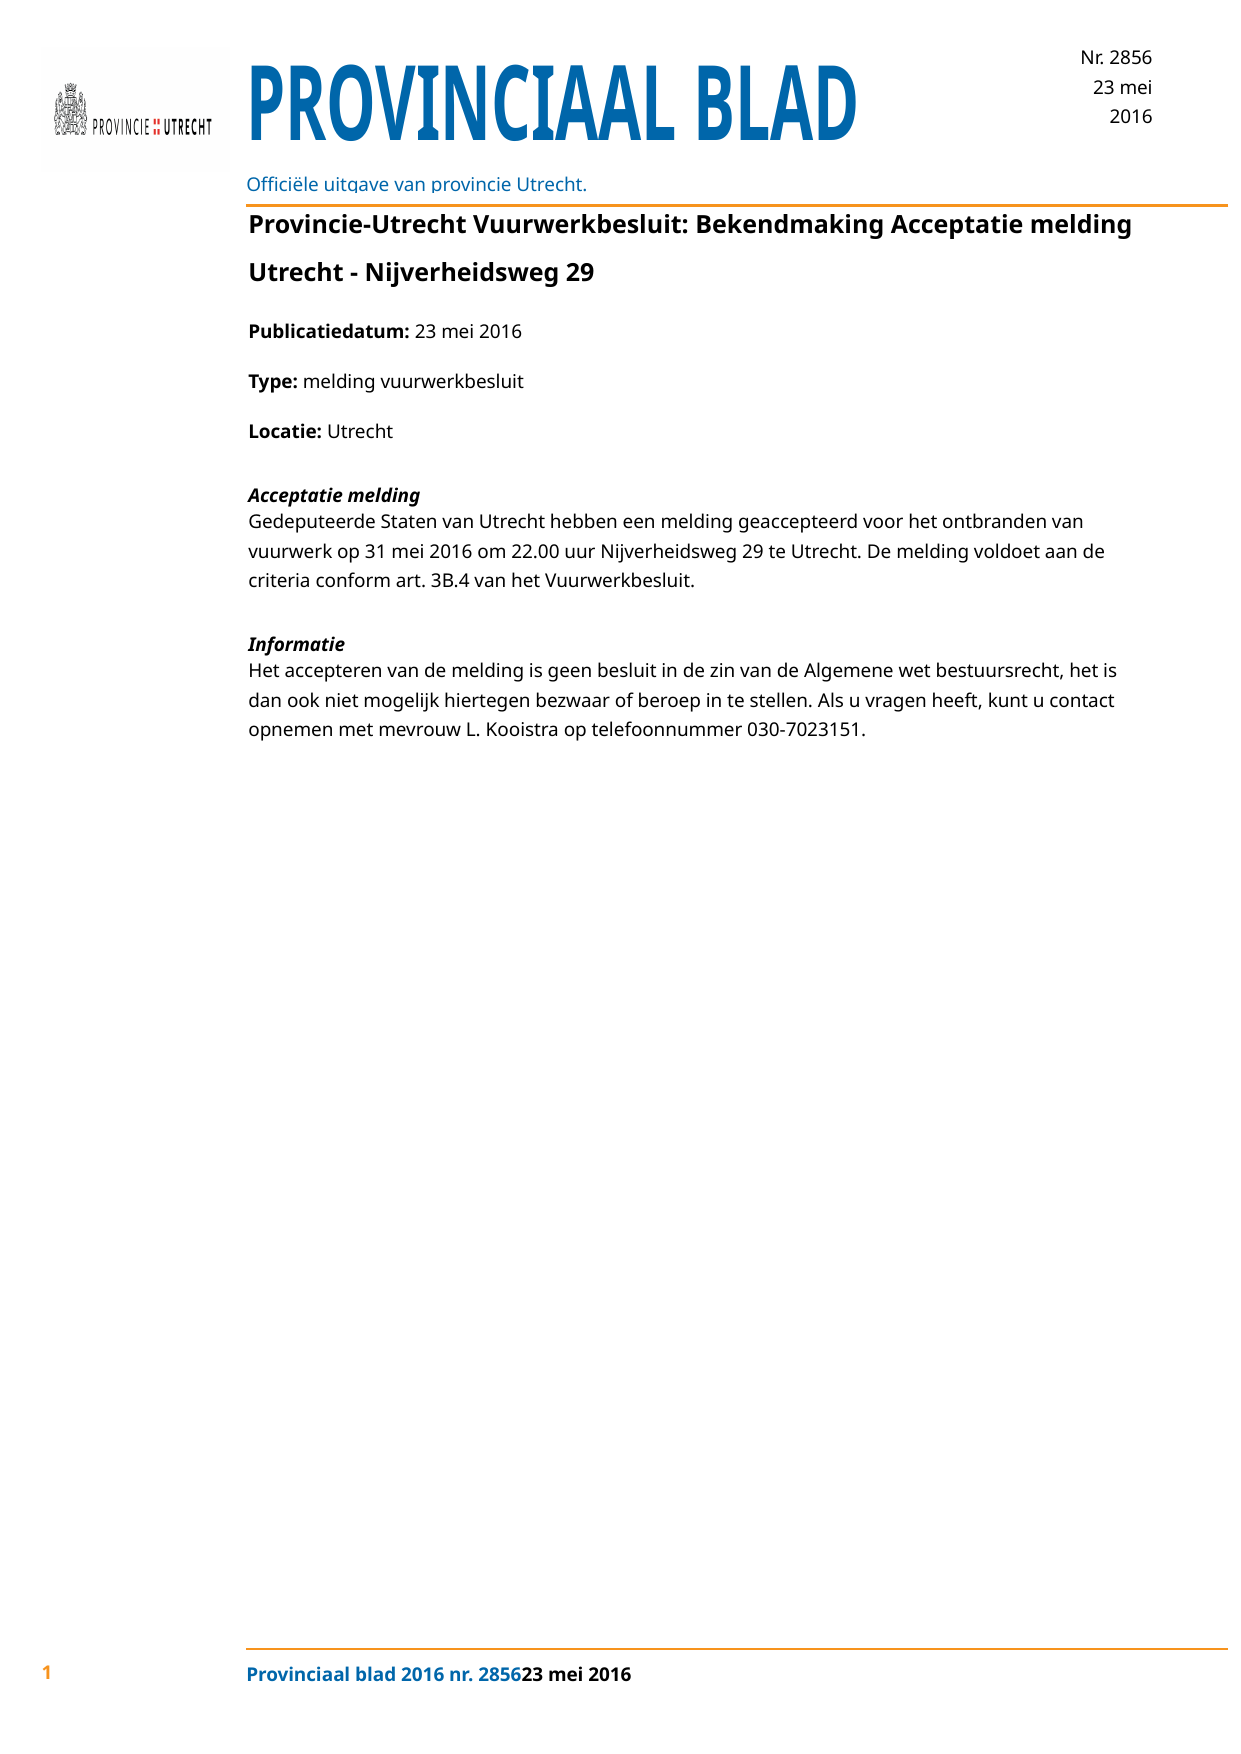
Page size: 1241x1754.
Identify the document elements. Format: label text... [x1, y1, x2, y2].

text Acceptatie melding [248, 483, 1152, 508]
picture [41, 47, 231, 172]
text Gedeputeerde Staten van Utrecht hebben een melding geaccepteerd voor het ontbranden van vuurwerk op 31 mei 2016 om 22.00 uur Nijverheidsweg 29 te Utrecht. De melding voldoet aan de criteria conform art. 3B.4 van het Vuurwerkbesluit. [248, 508, 1152, 593]
text Type: melding vuurwerkbesluit [248, 368, 1152, 394]
text Informatie [248, 632, 1152, 657]
text Het accepteren van de melding is geen besluit in de zin van de Algemene wet bestuursrecht, het is dan ook niet mogelijk hiertegen bezwaar of beroep in te stellen. Als u vragen heeft, kunt u contact opnemen met mevrouw L. Kooistra op telefoonnummer 030-7023151. [248, 657, 1152, 742]
text Locatie: Utrecht [248, 419, 1152, 444]
text Publicatiedatum: 23 mei 2016 [248, 318, 1152, 344]
text Provincie-Utrecht Vuurwerkbesluit: Bekendmaking Acceptatie melding Utrecht - Nijverheidsweg 29 [248, 207, 1152, 288]
